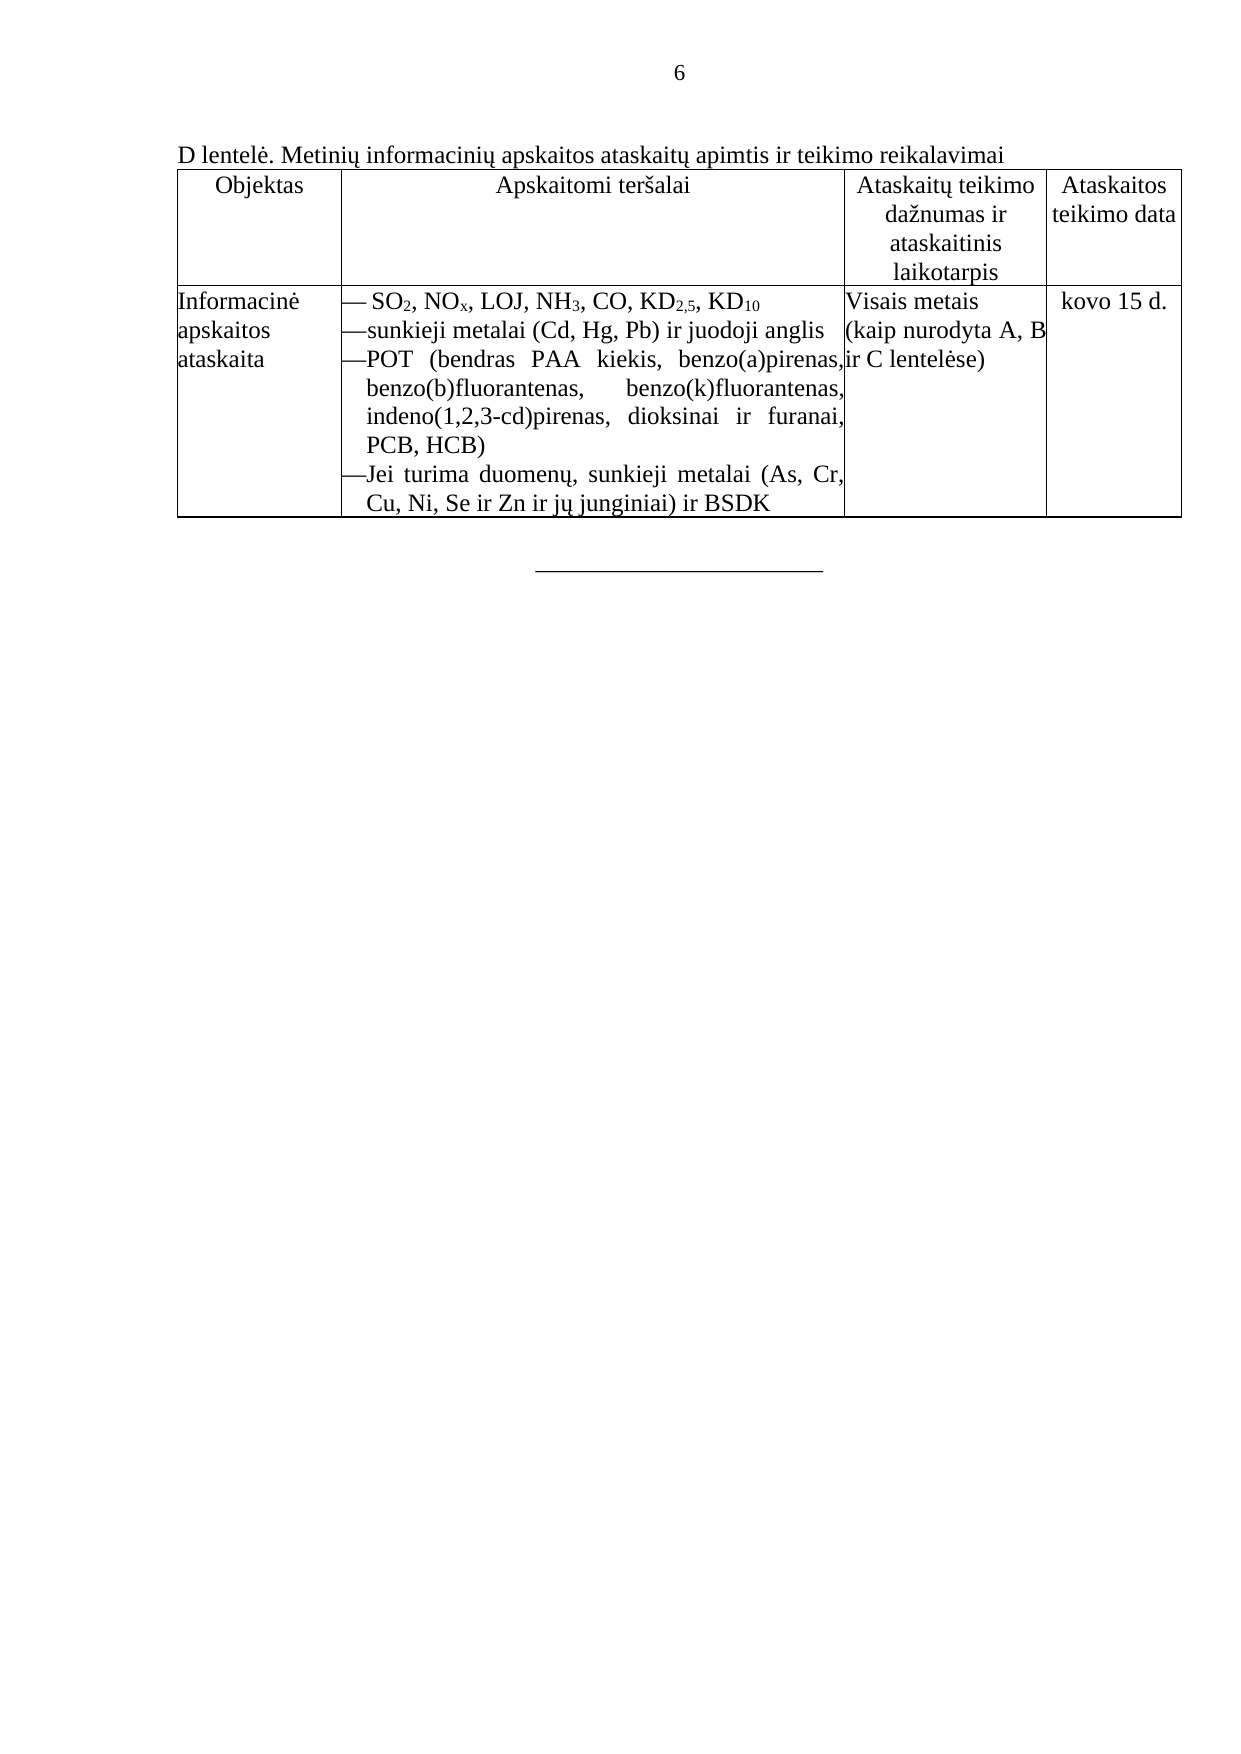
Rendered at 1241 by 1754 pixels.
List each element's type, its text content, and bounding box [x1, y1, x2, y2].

text _______________________ [177, 546, 1181, 575]
table_header — [342, 459, 366, 476]
table_header SO2, NOx, LOJ, NH3, CO, KD2,5, KD10 [371, 286, 844, 315]
table_header — [342, 477, 366, 516]
table_header — [342, 344, 366, 361]
table_header sunkieji metalai (Cd, Hg, Pb) ir juodoji anglis [367, 315, 844, 344]
table_header Apskaitomi teršalai [342, 170, 844, 285]
table_header — [342, 286, 371, 315]
text D lentelė. Metinių informacinių apskaitos ataskaitų apimtis ir teikimo reikalavimai [177, 141, 1181, 169]
table_cell Informacinė apskaitos ataskaita [178, 286, 341, 516]
table_header Ataskaitų teikimo dažnumas ir ataskaitinis laikotarpis [845, 170, 1046, 285]
table_header — [342, 315, 367, 344]
table_header Objektas [178, 170, 341, 285]
table_header POT (bendras PAA kiekis, benzo(a)pirenas, benzo(b)fluorantenas, benzo(k)fluorantenas, indeno(1,2,3-cd)pirenas, dioksinai ir furanai, PCB, HCB) [366, 344, 844, 459]
table_cell kovo 15 d. [1047, 286, 1181, 516]
table_cell Visais metais (kaip nurodyta A, B ir C lentelėse) [845, 286, 1046, 516]
table_header — [342, 362, 366, 459]
table_header Jei turima duomenų, sunkieji metalai (As, Cr, Cu, Ni, Se ir Zn ir jų junginiai) ir BSDK [366, 459, 844, 516]
table_header Ataskaitos teikimo data [1047, 170, 1181, 285]
